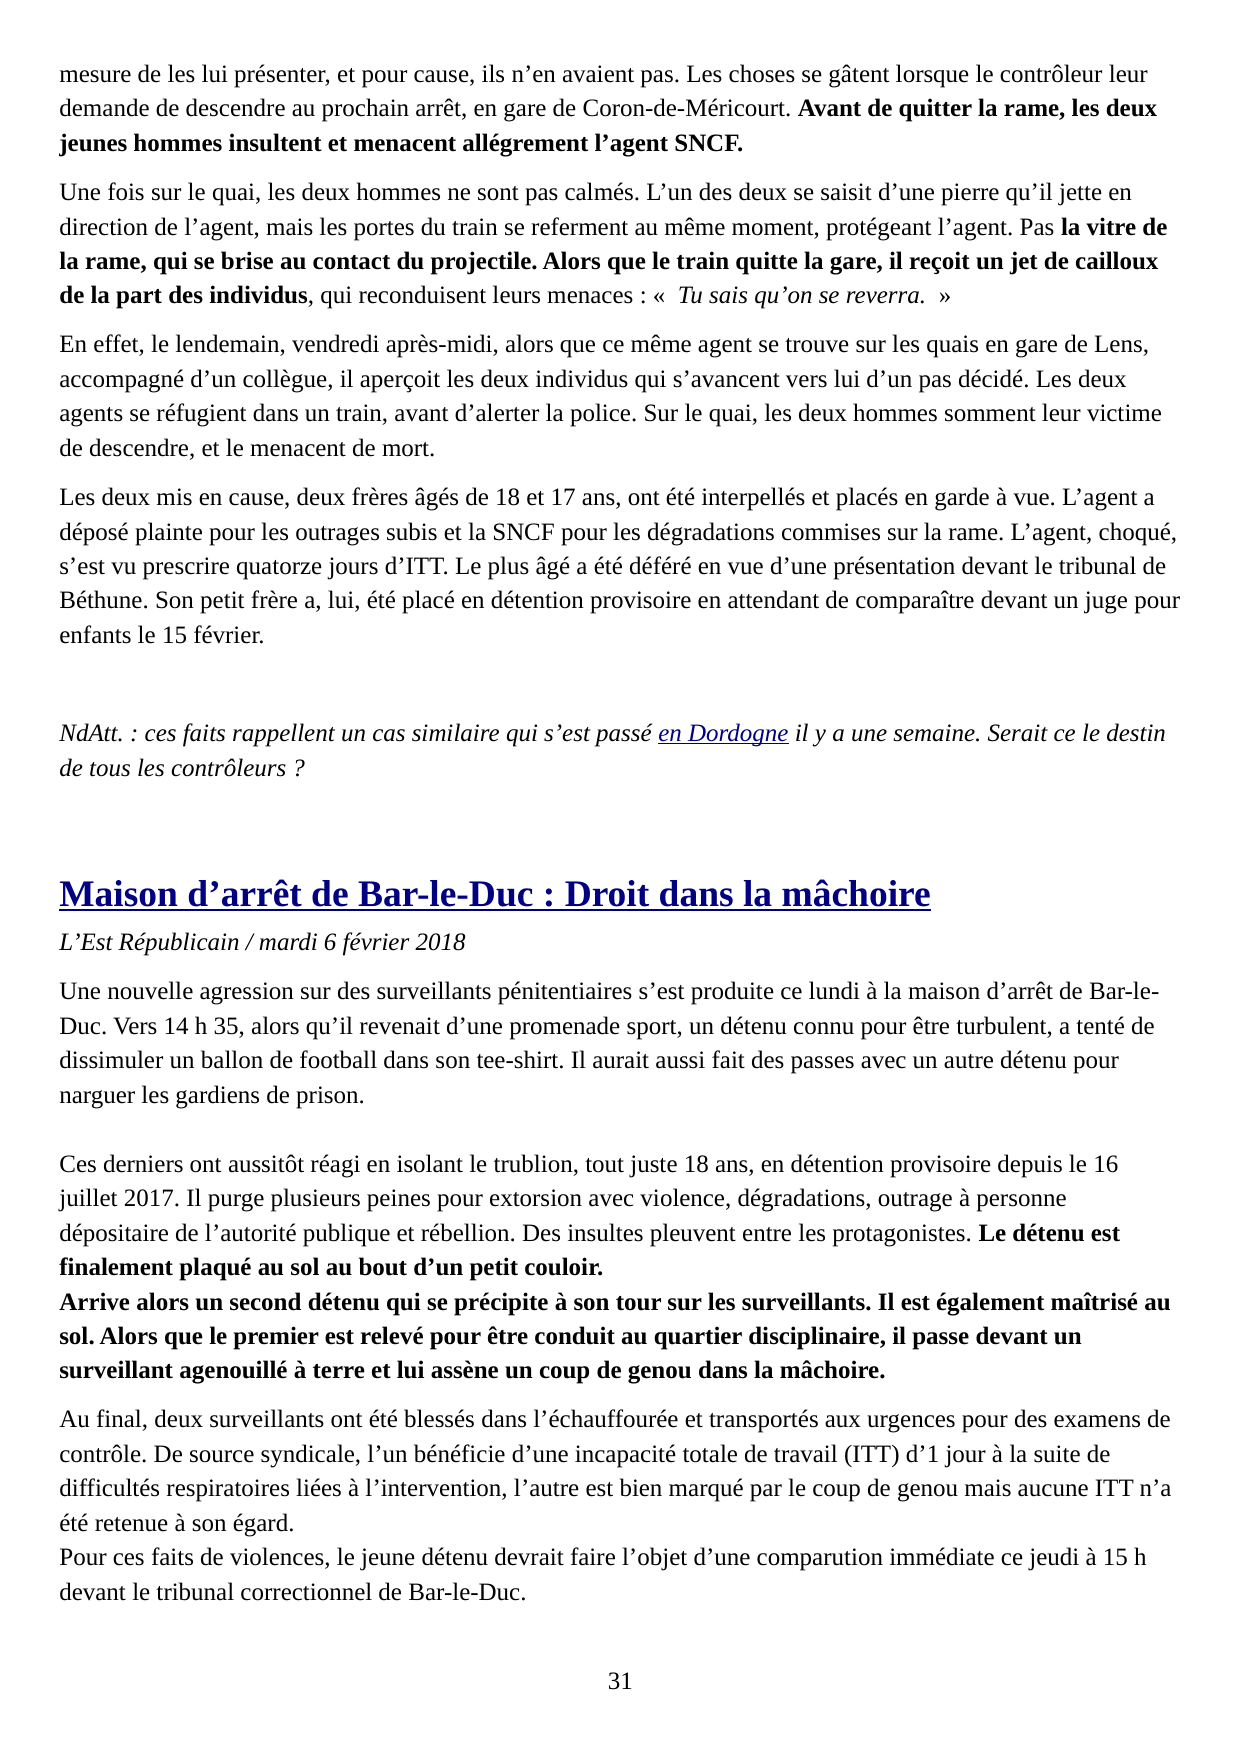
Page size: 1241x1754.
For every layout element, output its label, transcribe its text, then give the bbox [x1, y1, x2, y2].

subtitle Maison d’arrêt de Bar-le-Duc : Droit dans la mâchoire [59, 872, 1181, 915]
text Au final, deux surveillants ont été blessés dans l’échauffourée et transportés aux urgences pour des examens de contrôle. De source syndicale, l’un bénéficie d’une incapacité totale de travail (ITT) d’1 jour à la suite de difficultés respiratoires liées à l’intervention, l’autre est bien marqué par le coup de genou mais aucune ITT n’a été retenue à son égard. Pour ces faits de violences, le jeune détenu devrait faire l’objet d’une comparution immédiate ce jeudi à 15 h devant le tribunal correctionnel de Bar-le-Duc. [59, 1404, 1181, 1606]
text En effet, le lendemain, vendredi après-midi, alors que ce même agent se trouve sur les quais en gare de Lens, accompagné d’un collègue, il aperçoit les deux individus qui s’avancent vers lui d’un pas décidé. Les deux agents se réfugient dans un train, avant d’alerter la police. Sur le quai, les deux hommes somment leur victime de descendre, et le menacent de mort. [59, 329, 1181, 462]
text Une nouvelle agression sur des surveillants pénitentiaires s’est produite ce lundi à la maison d’arrêt de Bar-le-Duc. Vers 14 h 35, alors qu’il revenait d’une promenade sport, un détenu connu pour être turbulent, a tenté de dissimuler un ballon de football dans son tee-shirt. Il aurait aussi fait des passes avec un autre détenu pour narguer les gardiens de prison. Ces derniers ont aussitôt réagi en isolant le trublion, tout juste 18 ans, en détention provisoire depuis le 16 juillet 2017. Il purge plusieurs peines pour extorsion avec violence, dégradations, outrage à personne dépositaire de l’autorité publique et rébellion. Des insultes pleuvent entre les protagonistes. Le détenu est finalement plaqué au sol au bout d’un petit couloir. Arrive alors un second détenu qui se précipite à son tour sur les surveillants. Il est également maîtrisé au sol. Alors que le premier est relevé pour être conduit au quartier disciplinaire, il passe devant un surveillant agenouillé à terre et lui assène un coup de genou dans la mâchoire. [59, 976, 1181, 1384]
text mesure de les lui présenter, et pour cause, ils n’en avaient pas. Les choses se gâtent lorsque le contrôleur leur demande de descendre au prochain arrêt, en gare de Coron-de-Méricourt. Avant de quitter la rame, les deux jeunes hommes insultent et menacent allégrement l’agent SNCF. [59, 59, 1181, 157]
text Une fois sur le quai, les deux hommes ne sont pas calmés. L’un des deux se saisit d’une pierre qu’il jette en direction de l’agent, mais les portes du train se referment au même moment, protégeant l’agent. Pas la vitre de la rame, qui se brise au contact du projectile. Alors que le train quitte la gare, il reçoit un jet de cailloux de la part des individus, qui reconduisent leurs menaces : « Tu sais qu’on se reverra. » [59, 177, 1181, 309]
text Les deux mis en cause, deux frères âgés de 18 et 17 ans, ont été interpellés et placés en garde à vue. L’agent a déposé plainte pour les outrages subis et la SNCF pour les dégradations commises sur la rame. L’agent, choqué, s’est vu prescrire quatorze jours d’ITT. Le plus âgé a été déféré en vue d’une présentation devant le tribunal de Béthune. Son petit frère a, lui, été placé en détention provisoire en attendant de comparaître devant un juge pour enfants le 15 février. [59, 482, 1181, 649]
text NdAtt. : ces faits rappellent un cas similaire qui s’est passé en Dordogne il y a une semaine. Serait ce le destin de tous les contrôleurs ? [59, 718, 1181, 781]
text L’Est Républicain / mardi 6 février 2018 [59, 927, 1181, 956]
